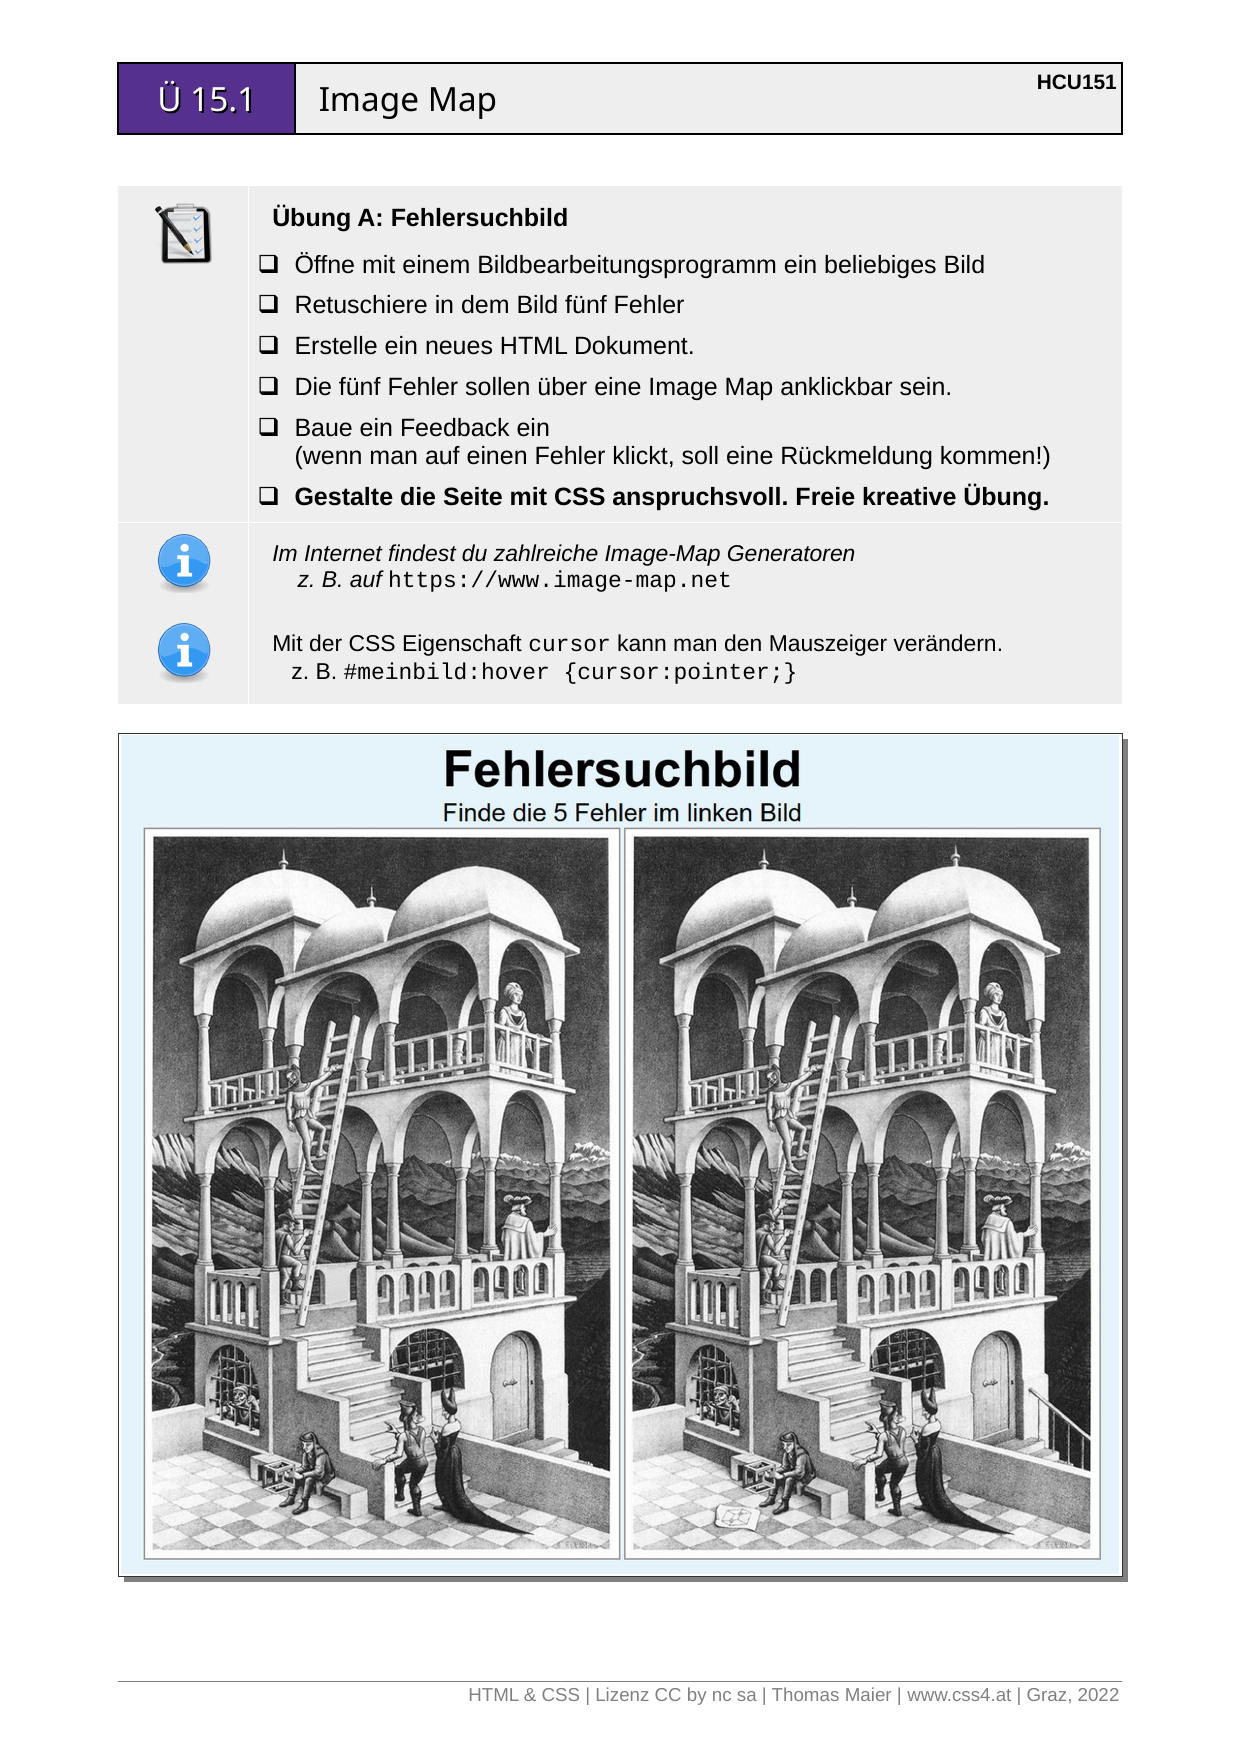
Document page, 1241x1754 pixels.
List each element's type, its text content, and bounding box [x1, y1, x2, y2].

picture [121, 735, 1119, 1574]
table_header Ü 15.1 [119, 64, 294, 133]
table_header HCU151 [885, 64, 1121, 133]
table_header Image Map [296, 64, 885, 133]
table_header [118, 523, 248, 612]
table_header Mit der CSS Eigenschaft cursor kann man den Mauszeiger verändern. z. B. #meinbild:hover {cursor:pointer;} [249, 612, 1122, 704]
table_header [118, 612, 248, 704]
table_header Übung A: Fehlersuchbild Öffne mit einem Bildbearbeitungsprogramm ein beliebiges Bild Retuschiere in dem Bild fünf Fehler Erstelle ein neues HTML Dokument. Die fünf Fehler sollen über eine Image Map anklickbar sein. Baue ein Feedback ein (wenn man auf einen Fehler klickt, soll eine Rückmeldung kommen!) Gestalte die Seite mit CSS anspruchsvoll. Freie kreative Übung. [249, 186, 1122, 522]
picture [153, 203, 214, 264]
picture [154, 534, 213, 593]
picture [154, 623, 213, 683]
table_header [118, 186, 248, 522]
table_header Im Internet findest du zahlreiche Image-Map Generatoren z. B. auf https://www.image-map.net [249, 523, 1122, 612]
